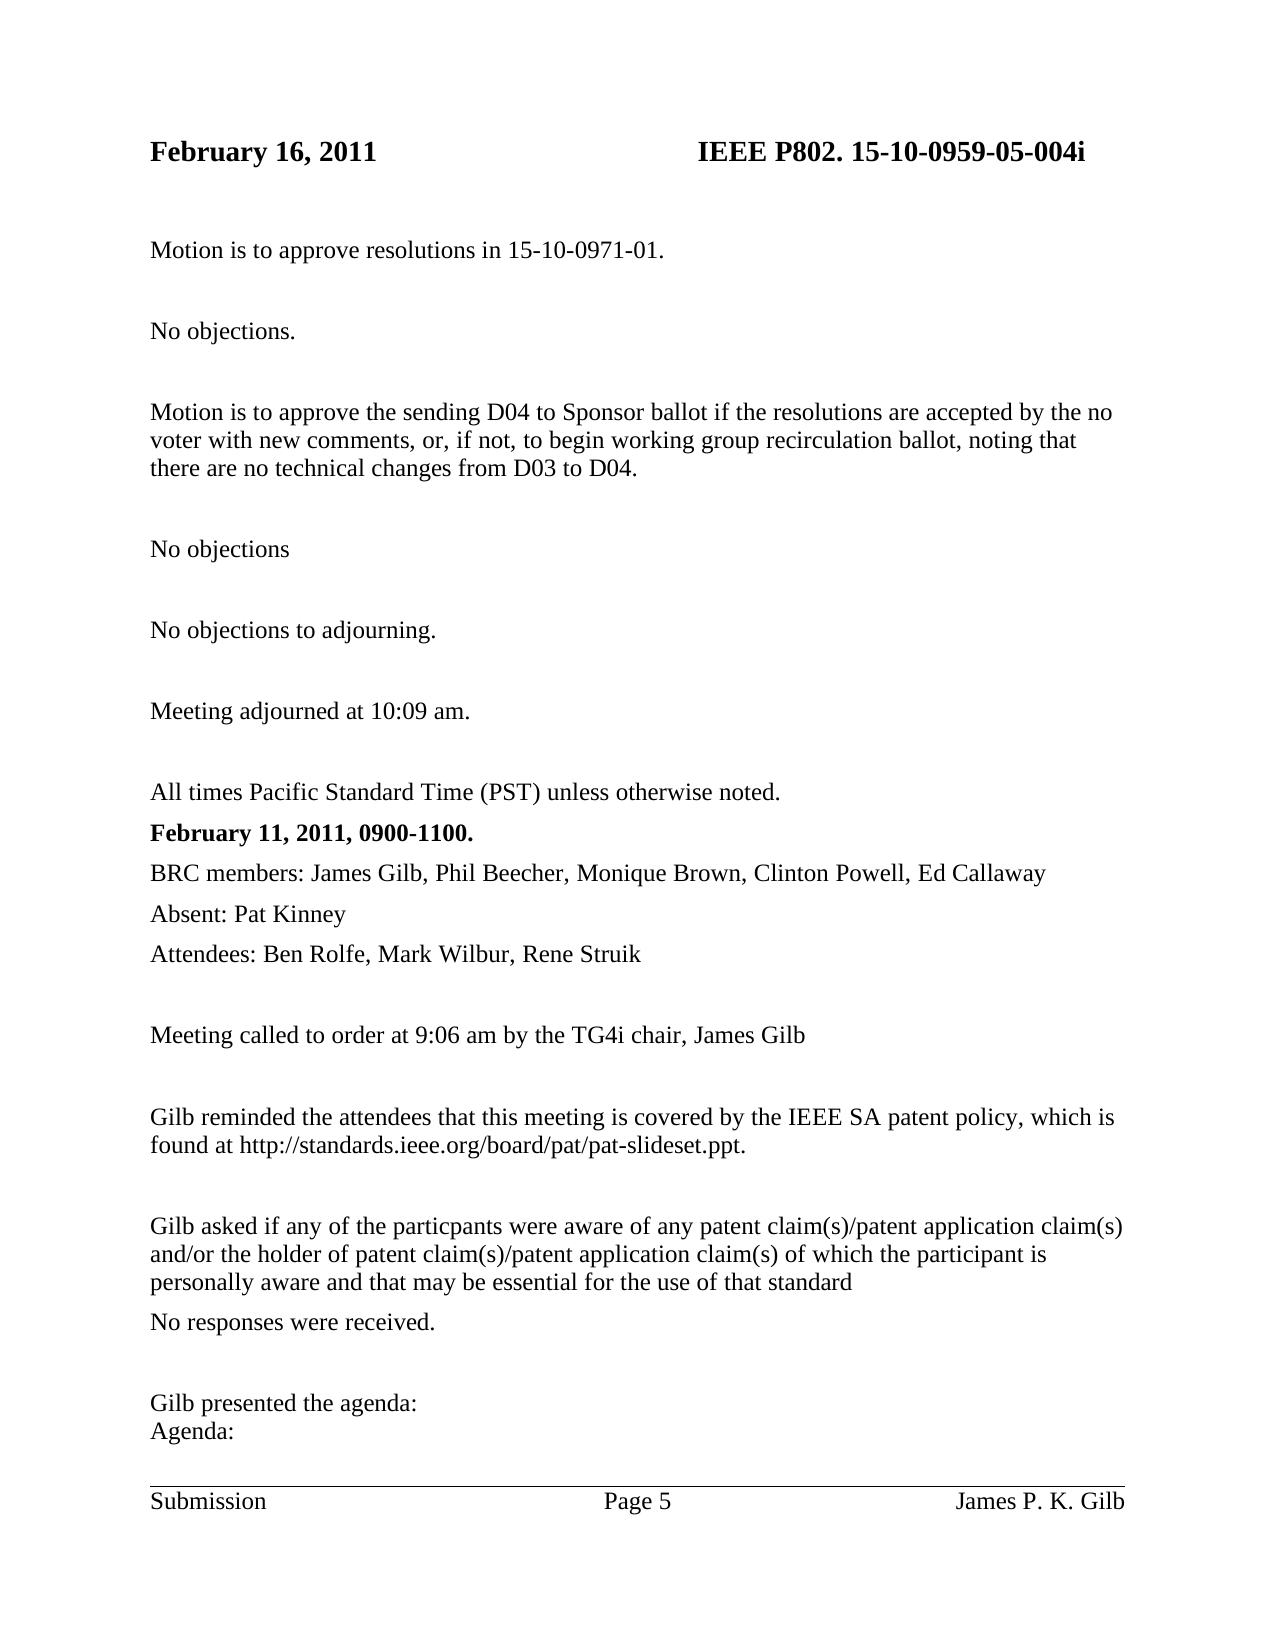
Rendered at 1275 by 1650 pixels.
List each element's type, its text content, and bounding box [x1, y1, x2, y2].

text Absent: Pat Kinney [150, 900, 1125, 928]
text Motion is to approve the sending D04 to Sponsor ballot if the resolutions are accepted by the no voter with new comments, or, if not, to begin working group recirculation ballot, noting that there are no technical changes from D03 to D04. [150, 398, 1125, 482]
text Gilb asked if any of the particpants were aware of any patent claim(s)/patent application claim(s) and/or the holder of patent claim(s)/patent application claim(s) of which the participant is personally aware and that may be essential for the use of that standard [150, 1212, 1125, 1296]
text Agenda: [150, 1417, 1125, 1445]
text Meeting adjourned at 10:09 am. [150, 697, 1125, 725]
text No responses were received. [150, 1308, 1125, 1336]
text February 11, 2011, 0900-1100. [150, 819, 1125, 847]
text Motion is to approve resolutions in 15-10-0971-01. [150, 236, 1125, 264]
text Meeting called to order at 9:06 am by the TG4i chair, James Gilb [150, 1021, 1125, 1049]
text No objections to adjourning. [150, 616, 1125, 644]
text Gilb reminded the attendees that this meeting is covered by the IEEE SA patent policy, which is found at http://standards.ieee.org/board/pat/pat-slideset.ppt. [150, 1102, 1125, 1158]
text No objections. [150, 317, 1125, 345]
text Attendees: Ben Rolfe, Mark Wilbur, Rene Struik [150, 940, 1125, 968]
text Gilb presented the agenda: [150, 1389, 1125, 1417]
text All times Pacific Standard Time (PST) unless otherwise noted. [150, 778, 1125, 806]
text No objections [150, 535, 1125, 563]
text BRC members: James Gilb, Phil Beecher, Monique Brown, Clinton Powell, Ed Callaway [150, 859, 1125, 887]
